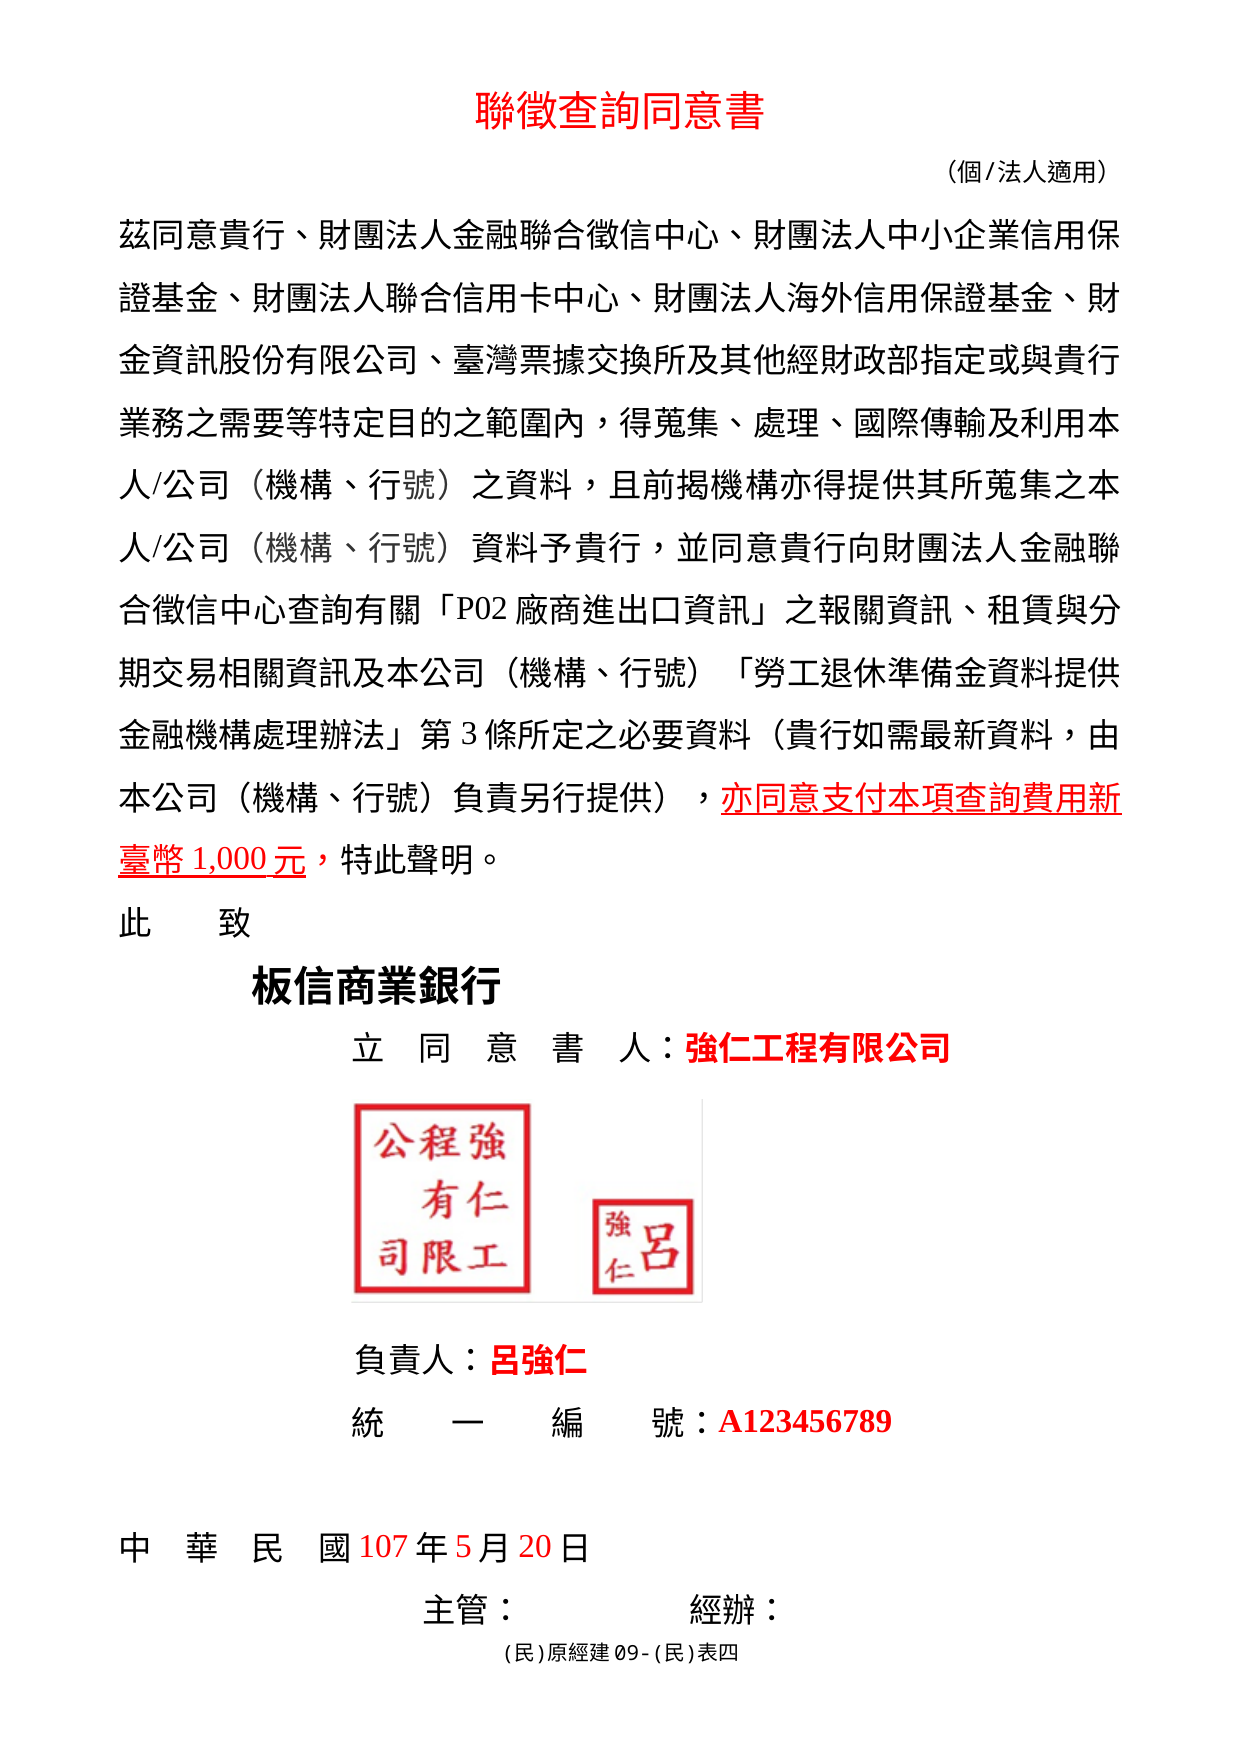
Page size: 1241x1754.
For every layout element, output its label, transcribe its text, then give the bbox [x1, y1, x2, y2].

text 統 一 編 號：A123456789 [118, 1379, 1122, 1441]
text 此 致 [118, 879, 1122, 941]
picture [351, 1099, 703, 1304]
text 立 同 意 書 人：強仁工程有限公司 [118, 1004, 1122, 1066]
text 板信商業銀行 [118, 941, 1122, 1004]
text 中 華 民 國107年5月20日 [118, 1504, 1122, 1566]
text 聯徵查詢同意書 [118, 66, 1122, 129]
text 茲同意貴行、財團法人金融聯合徵信中心、財團法人中小企業信用保證基金、財團法人聯合信用卡中心、財團法人海外信用保證基金、財金資訊股份有限公司、臺灣票據交換所及其他經財政部指定或與貴行業務之需要等特定目的之範圍內，得蒐集、處理、國際傳輸及利用本人/公司（機構、行號）之資料，且前揭機構亦得提供其所蒐集之本人/公司（機構、行號）資料予貴行，並同意貴行向財團法人金融聯合徵信中心查詢有關「P02廠商進出口資訊」之報關資訊、租賃與分期交易相關資訊及本公司（機構、行號）「勞工退休準備金資料提供金融機構處理辦法」第3條所定之必要資料（貴行如需最新資料，由本公司（機構、行號）負責另行提供），亦同意支付本項查詢費用新臺幣1,000元，特此聲明。 [118, 191, 1122, 879]
text 主管： 經辦： [118, 1566, 955, 1629]
text （個/法人適用） [118, 129, 1122, 191]
text 負責人：呂強仁 [171, 1316, 1122, 1379]
